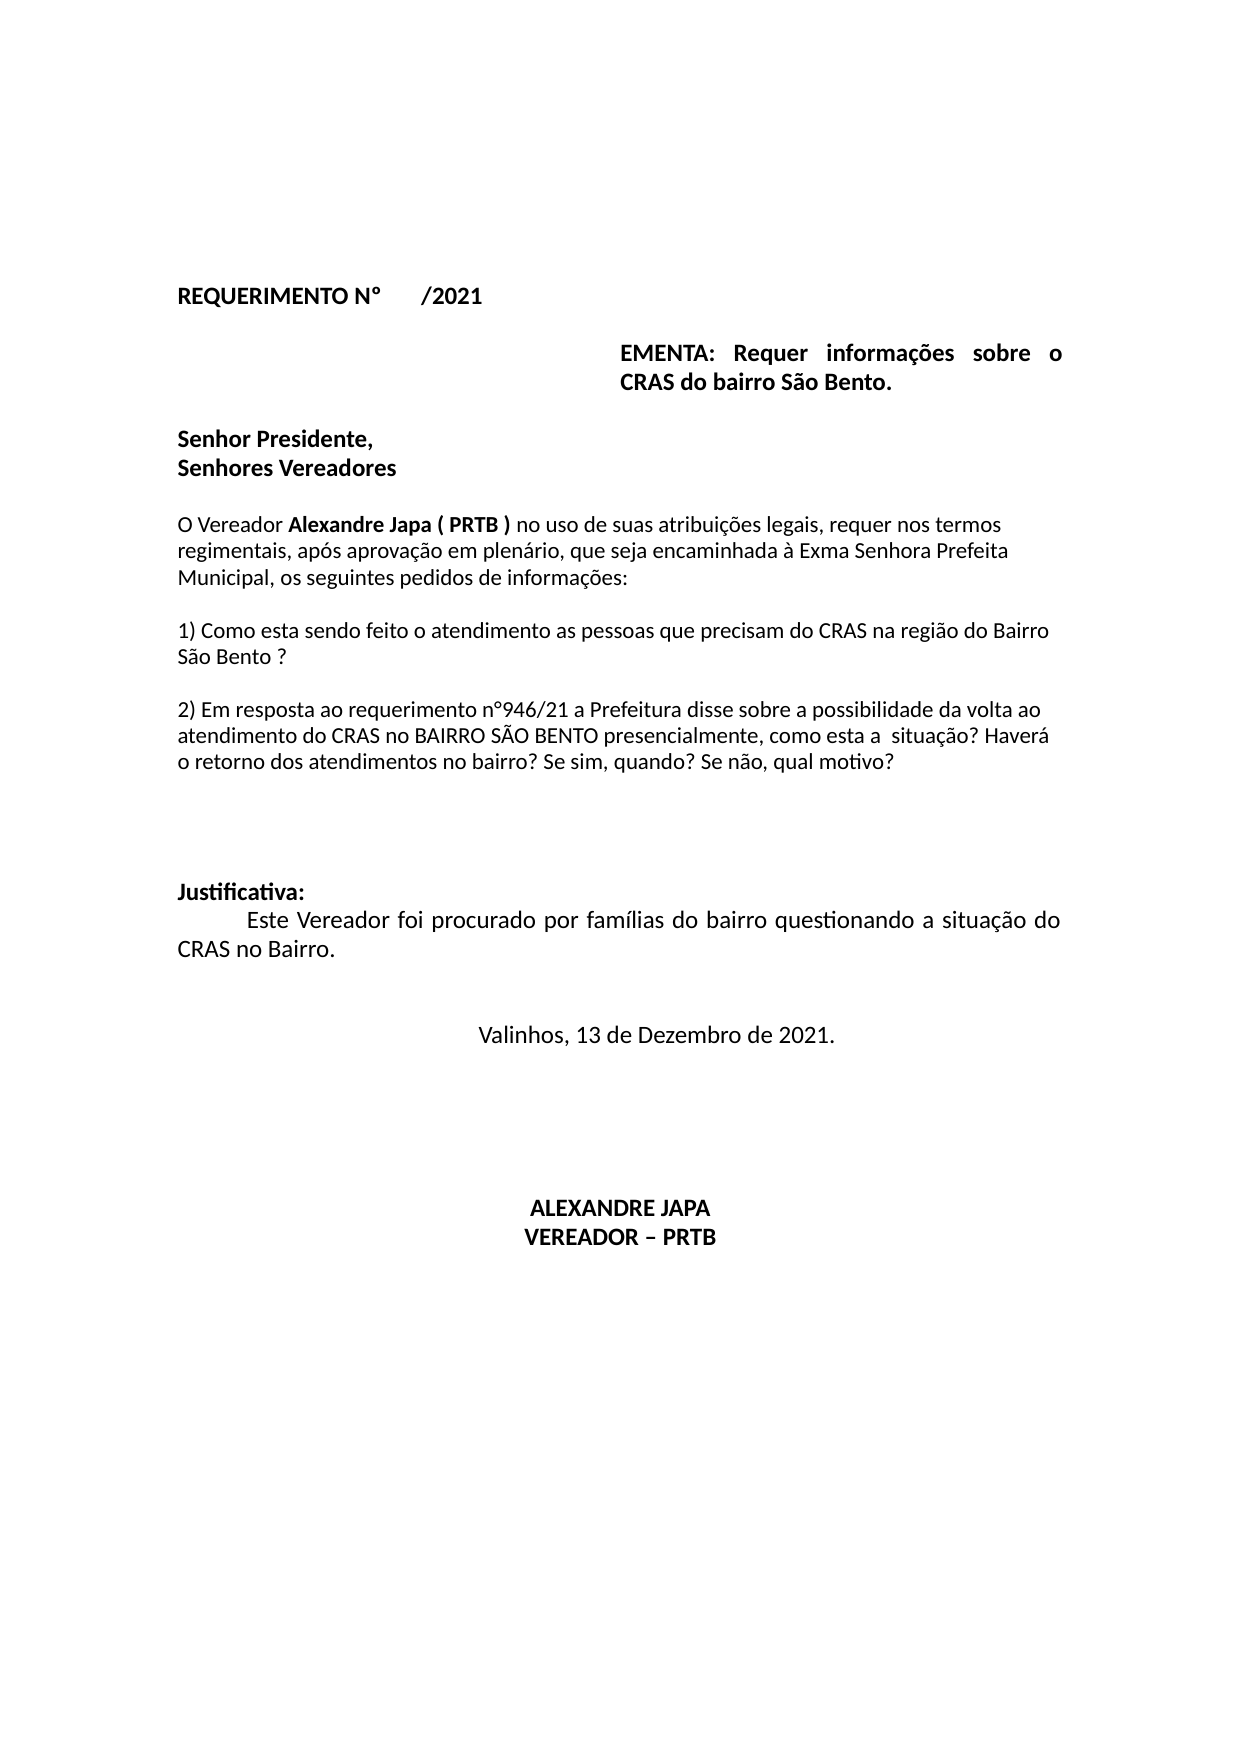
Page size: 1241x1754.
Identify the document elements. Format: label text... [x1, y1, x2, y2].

text EMENTA: Requer informações sobre o CRAS do bairro São Bento. [620, 343, 1063, 397]
text Este Vereador foi procurado por famílias do bairro questionando a situação do CRAS no Bairro. [177, 910, 1063, 964]
text Justificativa: [177, 881, 1063, 906]
text O Vereador Alexandre Japa ( PRTB ) no uso de suas atribuições legais, requer nos termos regimentais, após aprovação em plenário, que seja encaminhada à Exma Senhora Prefeita Municipal, os seguintes pedidos de informações: 1) Como esta sendo feito o atendimento as pessoas que precisam do CRAS na região do Bairro São Bento ? 2) Em resposta ao requerimento n°946/21 a Prefeitura disse sobre a possibilidade da volta ao atendimento do CRAS no BAIRRO SÃO BENTO presencialmente, como esta a situação? Haverá o retorno dos atendimentos no bairro? Se sim, quando? Se não, qual motivo? [177, 515, 1063, 828]
text Valinhos, 13 de Dezembro de 2021. [177, 1025, 1063, 1050]
text REQUERIMENTO Nº /2021 [177, 285, 1063, 310]
text Senhores Vereadores [177, 458, 1063, 483]
text ALEXANDRE JAPA [177, 1197, 1063, 1222]
text Senhor Presidente, [177, 429, 1063, 454]
text VEREADOR – PRTB [177, 1226, 1063, 1251]
